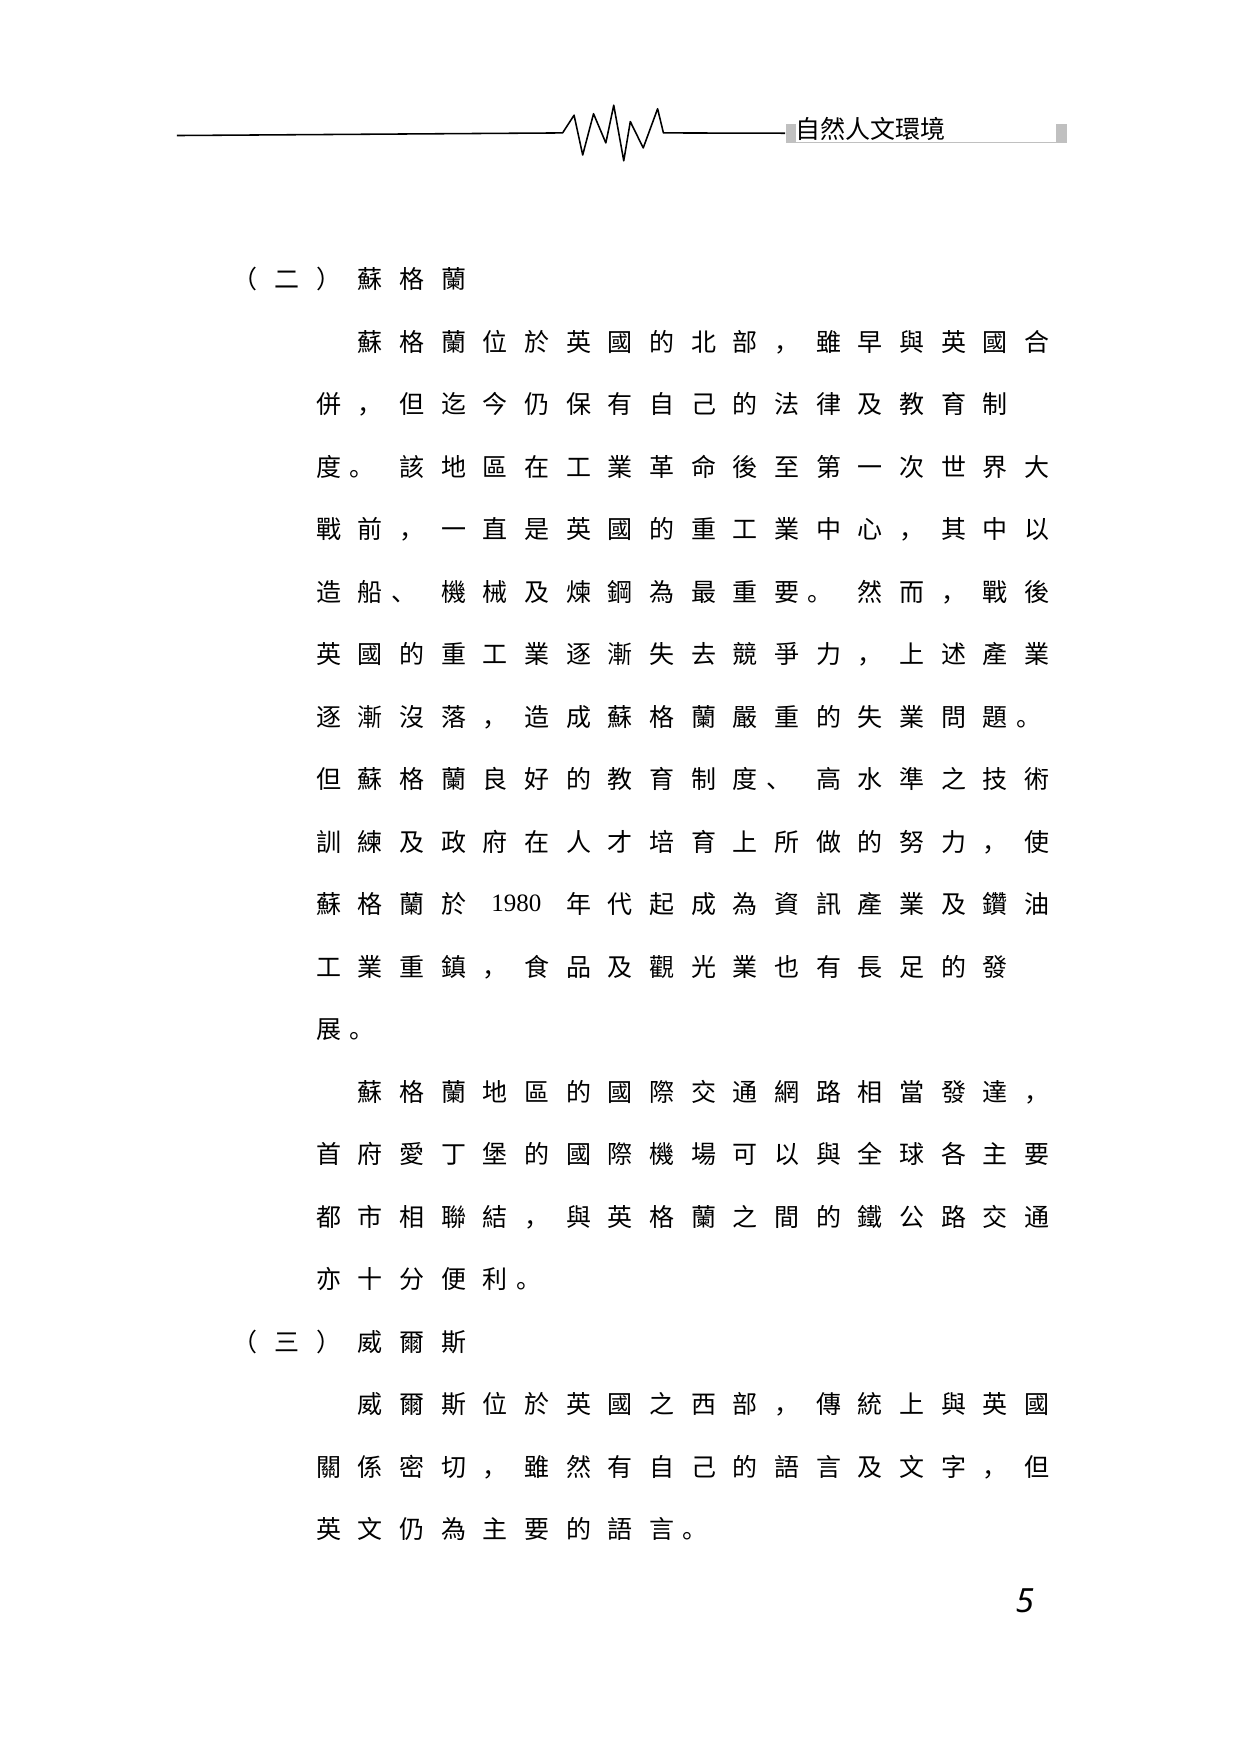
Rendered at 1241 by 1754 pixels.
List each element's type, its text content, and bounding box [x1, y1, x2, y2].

text （二）蘇格蘭 [207, 236, 1058, 299]
text 蘇格蘭地區的國際交通網路相當發達，首府愛丁堡的國際機場可以與全球各主要都市相聯結，與英格蘭之間的鐵公路交通亦十分便利。 [281, 1049, 1058, 1299]
text 威爾斯位於英國之西部，傳統上與英國關係密切，雖然有自己的語言及文字，但英文仍為主要的語言。 [281, 1361, 1058, 1549]
text （三）威爾斯 [207, 1299, 1058, 1361]
text 蘇格蘭位於英國的北部，雖早與英國合併，但迄今仍保有自己的法律及教育制度。該地區在工業革命後至第一次世界大戰前，一直是英國的重工業中心，其中以造船、機械及煉鋼為最重要。然而，戰後英國的重工業逐漸失去競爭力，上述產業逐漸沒落，造成蘇格蘭嚴重的失業問題。但蘇格蘭良好的教育制度、高水準之技術訓練及政府在人才培育上所做的努力，使蘇格蘭於1980年代起成為資訊產業及鑽油工業重鎮，食品及觀光業也有長足的發展。 [281, 299, 1058, 1049]
